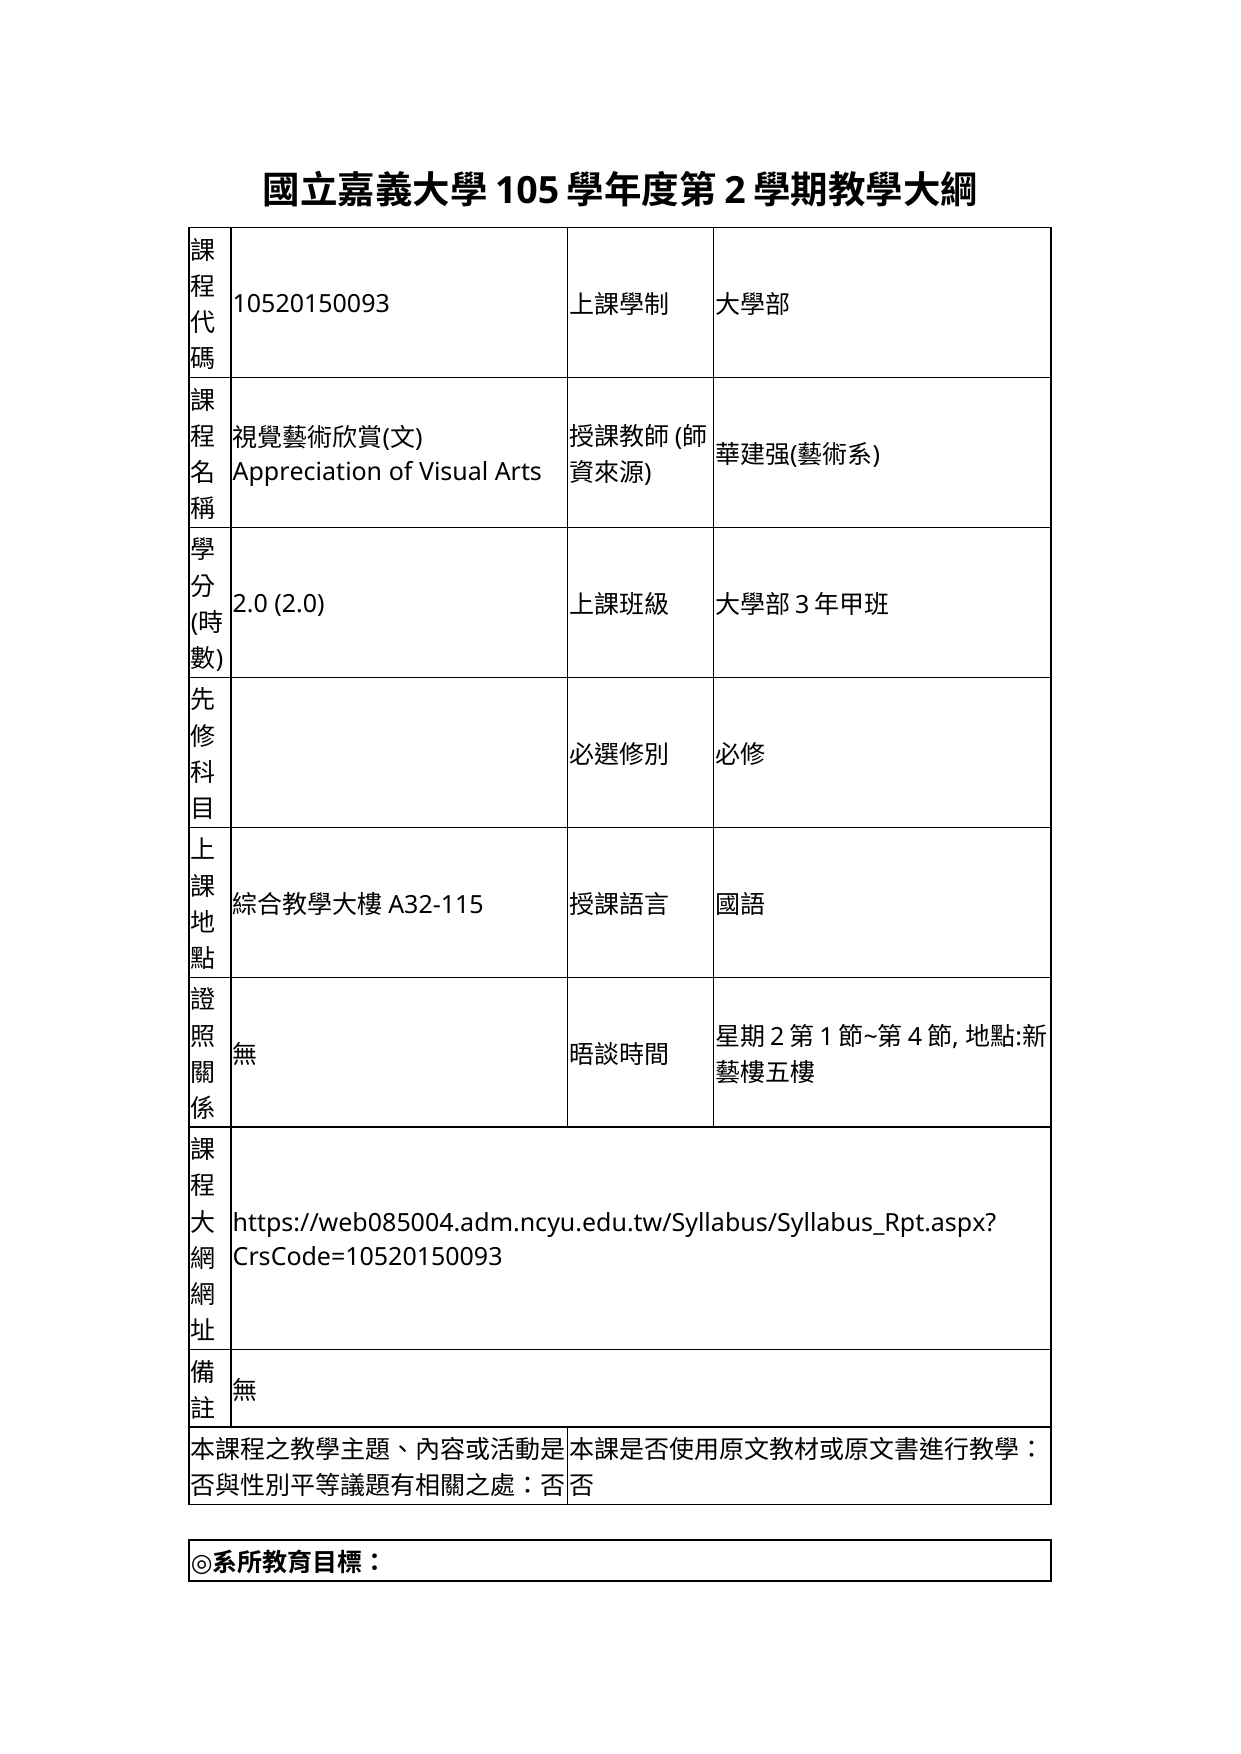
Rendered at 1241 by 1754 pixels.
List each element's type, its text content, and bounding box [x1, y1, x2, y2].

table_header [188, 225, 1053, 1584]
table_cell 必修 [714, 678, 1050, 826]
table_cell 星期2第1節~第4節, 地點:新藝樓五樓 [714, 978, 1050, 1126]
table_cell 2.0 (2.0) [232, 528, 567, 677]
table_cell 課程名稱 [190, 378, 230, 527]
table_cell https://web085004.adm.ncyu.edu.tw/Syllabus/Syllabus_Rpt.aspx?CrsCode=10520150093 [232, 1128, 1050, 1349]
table_cell 大學部3年甲班 [714, 528, 1050, 677]
table_cell 華建强(藝術系) [714, 378, 1050, 527]
table_cell 本課程之教學主題、內容或活動是否與性別平等議題有相關之處：否 [190, 1428, 567, 1503]
table_cell 先修科目 [190, 678, 230, 826]
table_cell 國語 [714, 828, 1050, 976]
table_cell 學分(時數) [190, 528, 230, 677]
table_cell 無 [232, 978, 567, 1126]
table_header 10520150093 [232, 228, 567, 377]
table_cell 授課教師 (師資來源) [568, 378, 713, 527]
table_cell 備 註 [190, 1350, 230, 1426]
table_cell 無 [232, 1350, 1050, 1426]
table_cell 晤談時間 [568, 978, 713, 1126]
table_header ◎系所教育目標： [190, 1541, 1050, 1580]
subtitle 國立嘉義大學105學年度第2學期教學大綱 [187, 160, 1053, 215]
table_header 上課學制 [568, 228, 713, 377]
table_header 課程代碼 [190, 228, 230, 377]
table_cell 課程大網網址 [190, 1128, 230, 1349]
table_cell 上課地點 [190, 828, 230, 976]
table_cell [232, 678, 567, 826]
table_header 大學部 [714, 228, 1050, 377]
table_cell 綜合教學大樓 A32-115 [232, 828, 567, 976]
table_cell 證照關係 [190, 978, 230, 1126]
table_cell 視覺藝術欣賞(文) Appreciation of Visual Arts [232, 378, 567, 527]
table_cell 授課語言 [568, 828, 713, 976]
table_cell 上課班級 [568, 528, 713, 677]
table_cell 本課是否使用原文教材或原文書進行教學：否 [568, 1428, 1050, 1503]
table_cell 必選修別 [568, 678, 713, 826]
